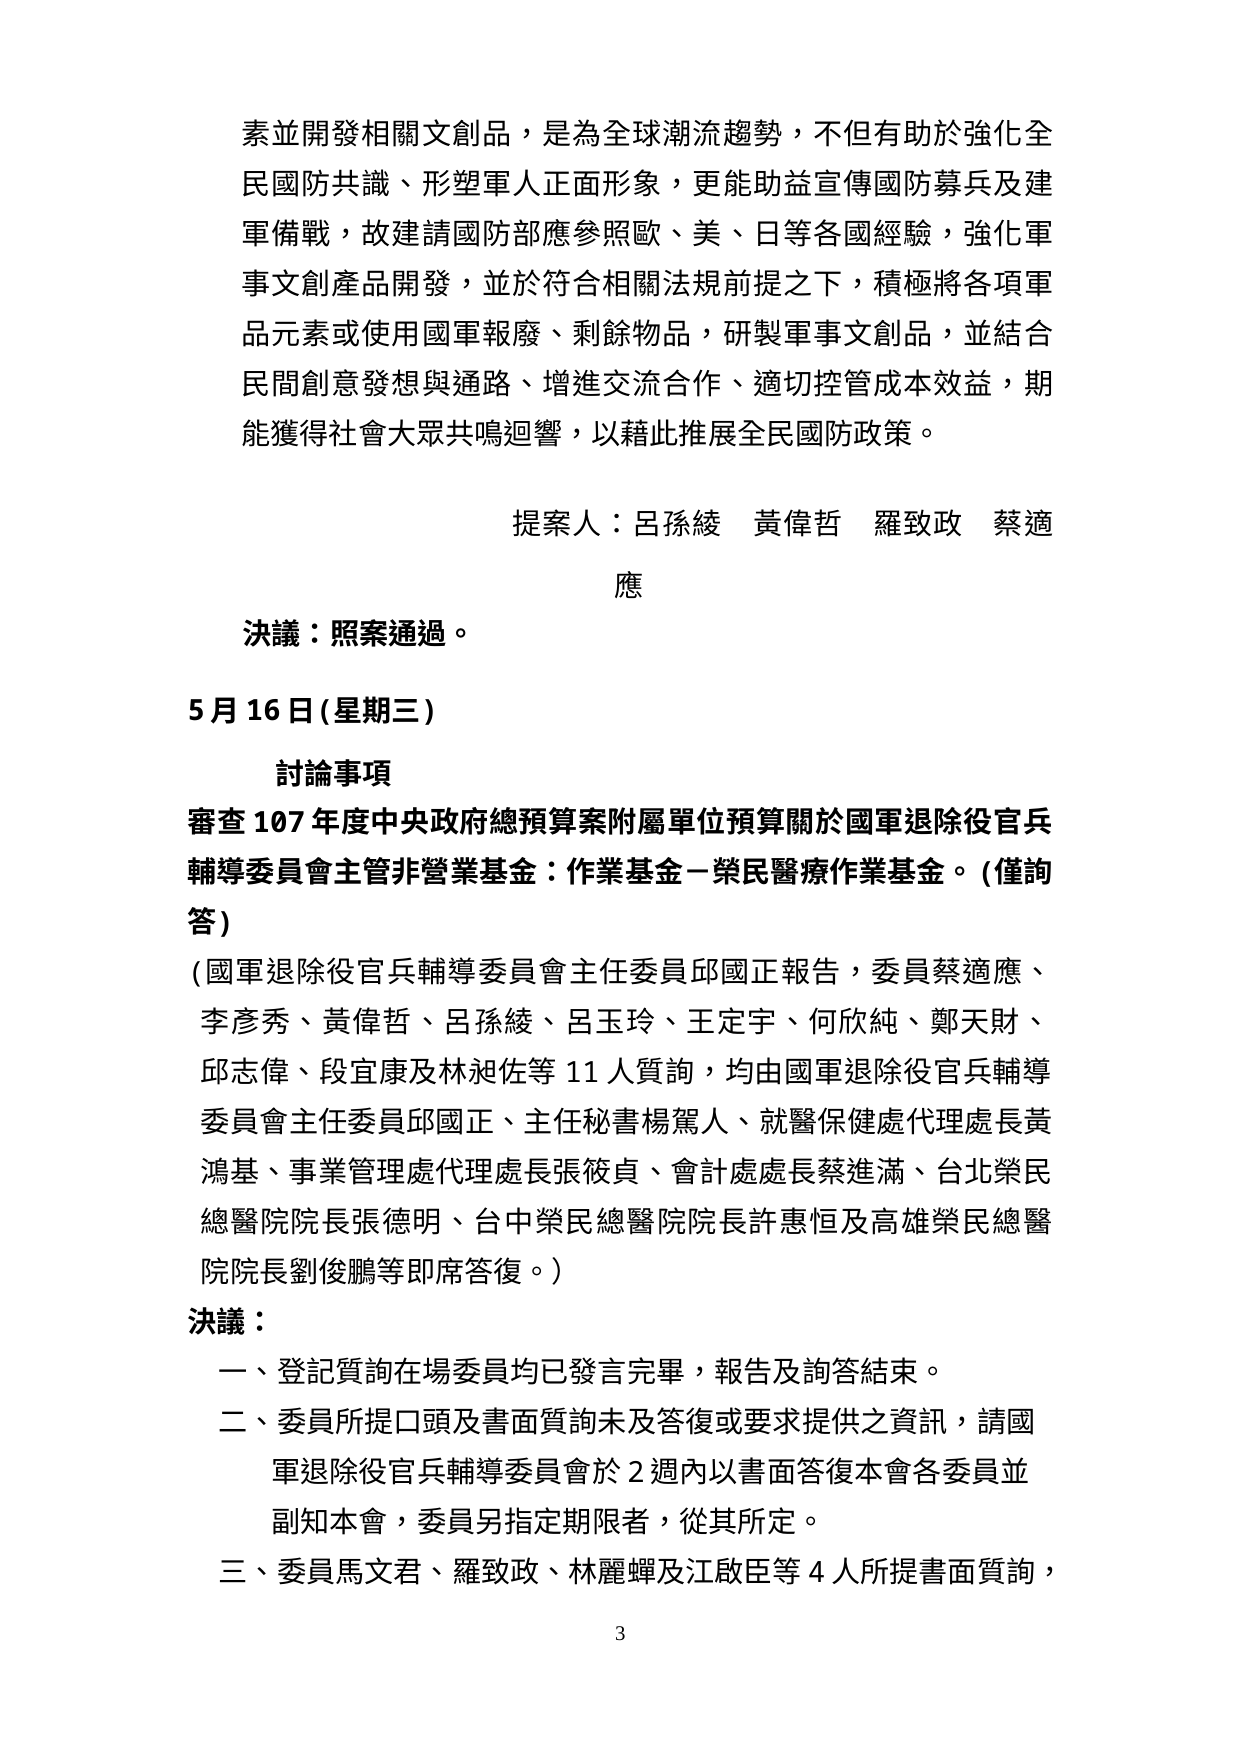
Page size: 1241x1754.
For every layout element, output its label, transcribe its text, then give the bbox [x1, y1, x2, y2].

text 討論事項 [275, 730, 1053, 792]
text (國軍退除役官兵輔導委員會主任委員邱國正報告，委員蔡適應、李彥秀、黃偉哲、呂孫綾、呂玉玲、王定宇、何欣純、鄭天財、邱志偉、段宜康及林昶佐等11人質詢，均由國軍退除役官兵輔導委員會主任委員邱國正、主任秘書楊駕人、就醫保健處代理處長黃鴻基、事業管理處代理處長張筱貞、會計處處長蔡進滿、台北榮民總醫院院長張德明、台中榮民總醫院院長許惠恒及高雄榮民總醫院院長劉俊鵬等即席答復。） [187, 942, 1053, 1292]
text 素並開發相關文創品，是為全球潮流趨勢，不但有助於強化全民國防共識、形塑軍人正面形象，更能助益宣傳國防募兵及建軍備戰，故建請國防部應參照歐、美、日等各國經驗，強化軍事文創產品開發，並於符合相關法規前提之下，積極將各項軍品元素或使用國軍報廢、剩餘物品，研製軍事文創品，並結合民間創意發想與通路、增進交流合作、適切控管成本效益，期能獲得社會大眾共鳴迴響，以藉此推展全民國防政策。 [187, 105, 1053, 455]
text 5月16日(星期三) [187, 667, 1053, 730]
text 二、委員所提口頭及書面質詢未及答復或要求提供之資訊，請國軍退除役官兵輔導委員會於2週內以書面答復本會各委員並副知本會，委員另指定期限者，從其所定。 [218, 1392, 1053, 1542]
text 一、登記質詢在場委員均已發言完畢，報告及詢答結束。 [218, 1342, 1053, 1392]
text 決議： [187, 1292, 1053, 1342]
text 三、委員馬文君、羅致政、林麗蟬及江啟臣等4人所提書面質詢，列入紀錄刊登公報。 [218, 1542, 1053, 1592]
text 提案人：呂孫綾 黃偉哲 羅致政 蔡適應 [512, 480, 1053, 605]
text 決議：照案通過。 [242, 605, 1053, 655]
text 審查107年度中央政府總預算案附屬單位預算關於國軍退除役官兵輔導委員會主管非營業基金：作業基金－榮民醫療作業基金。(僅詢答) [187, 792, 1053, 942]
